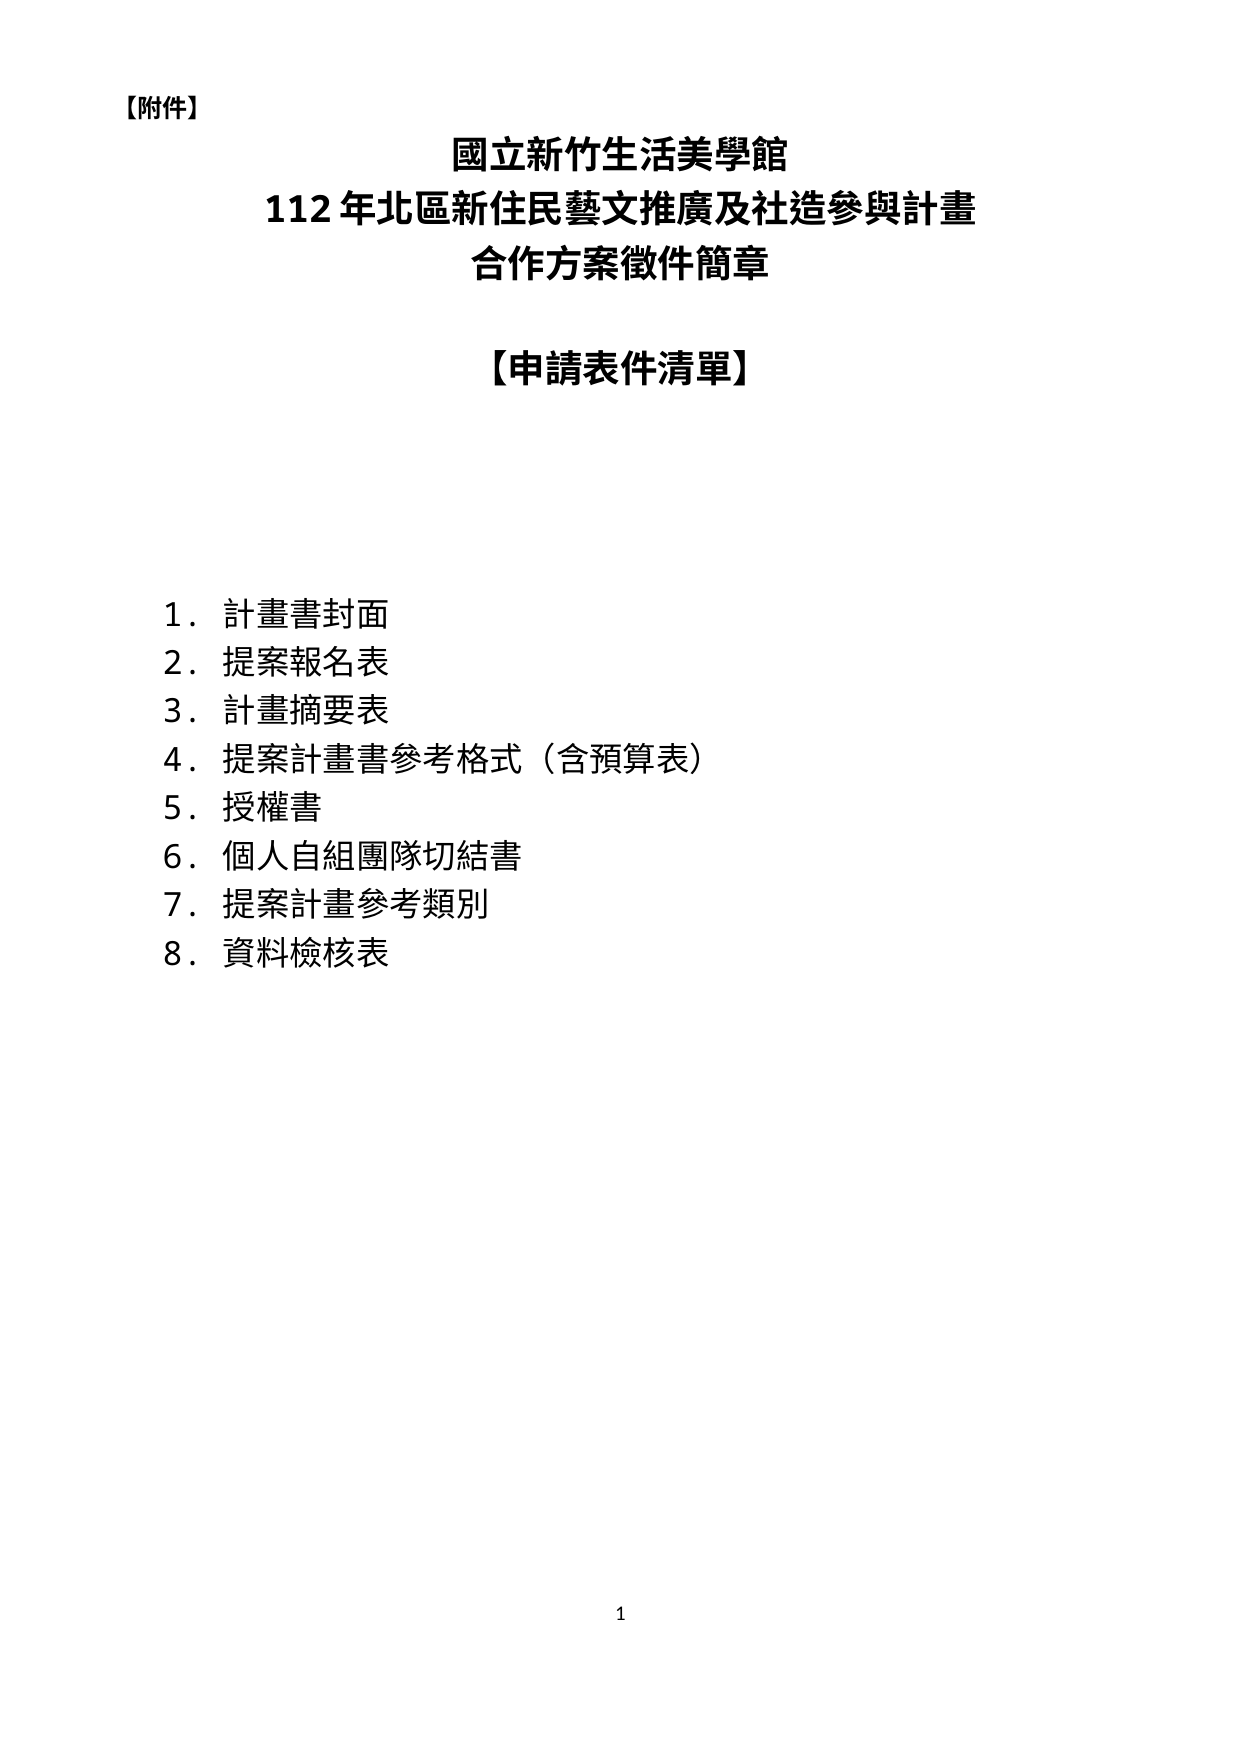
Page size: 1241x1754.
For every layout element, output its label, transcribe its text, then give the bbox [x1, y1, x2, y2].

text 6. 個人自組團隊切結書 [162, 829, 1128, 878]
text 112年北區新住民藝文推廣及社造參與計畫 [112, 179, 1128, 234]
text 1. 計畫書封面 [162, 587, 1128, 636]
text 4. 提案計畫書參考格式（含預算表） [162, 733, 1128, 781]
text 【申請表件清單】 [112, 339, 1128, 393]
text 7. 提案計畫參考類別 [162, 878, 1128, 926]
text 5. 授權書 [162, 781, 1128, 829]
text 國立新竹生活美學館 [112, 125, 1128, 179]
text 3. 計畫摘要表 [162, 684, 1128, 733]
text 合作方案徵件簡章 [112, 234, 1128, 288]
text 2. 提案報名表 [162, 636, 1128, 684]
text 8. 資料檢核表 [162, 926, 1128, 975]
text 【附件】 [112, 89, 1128, 125]
